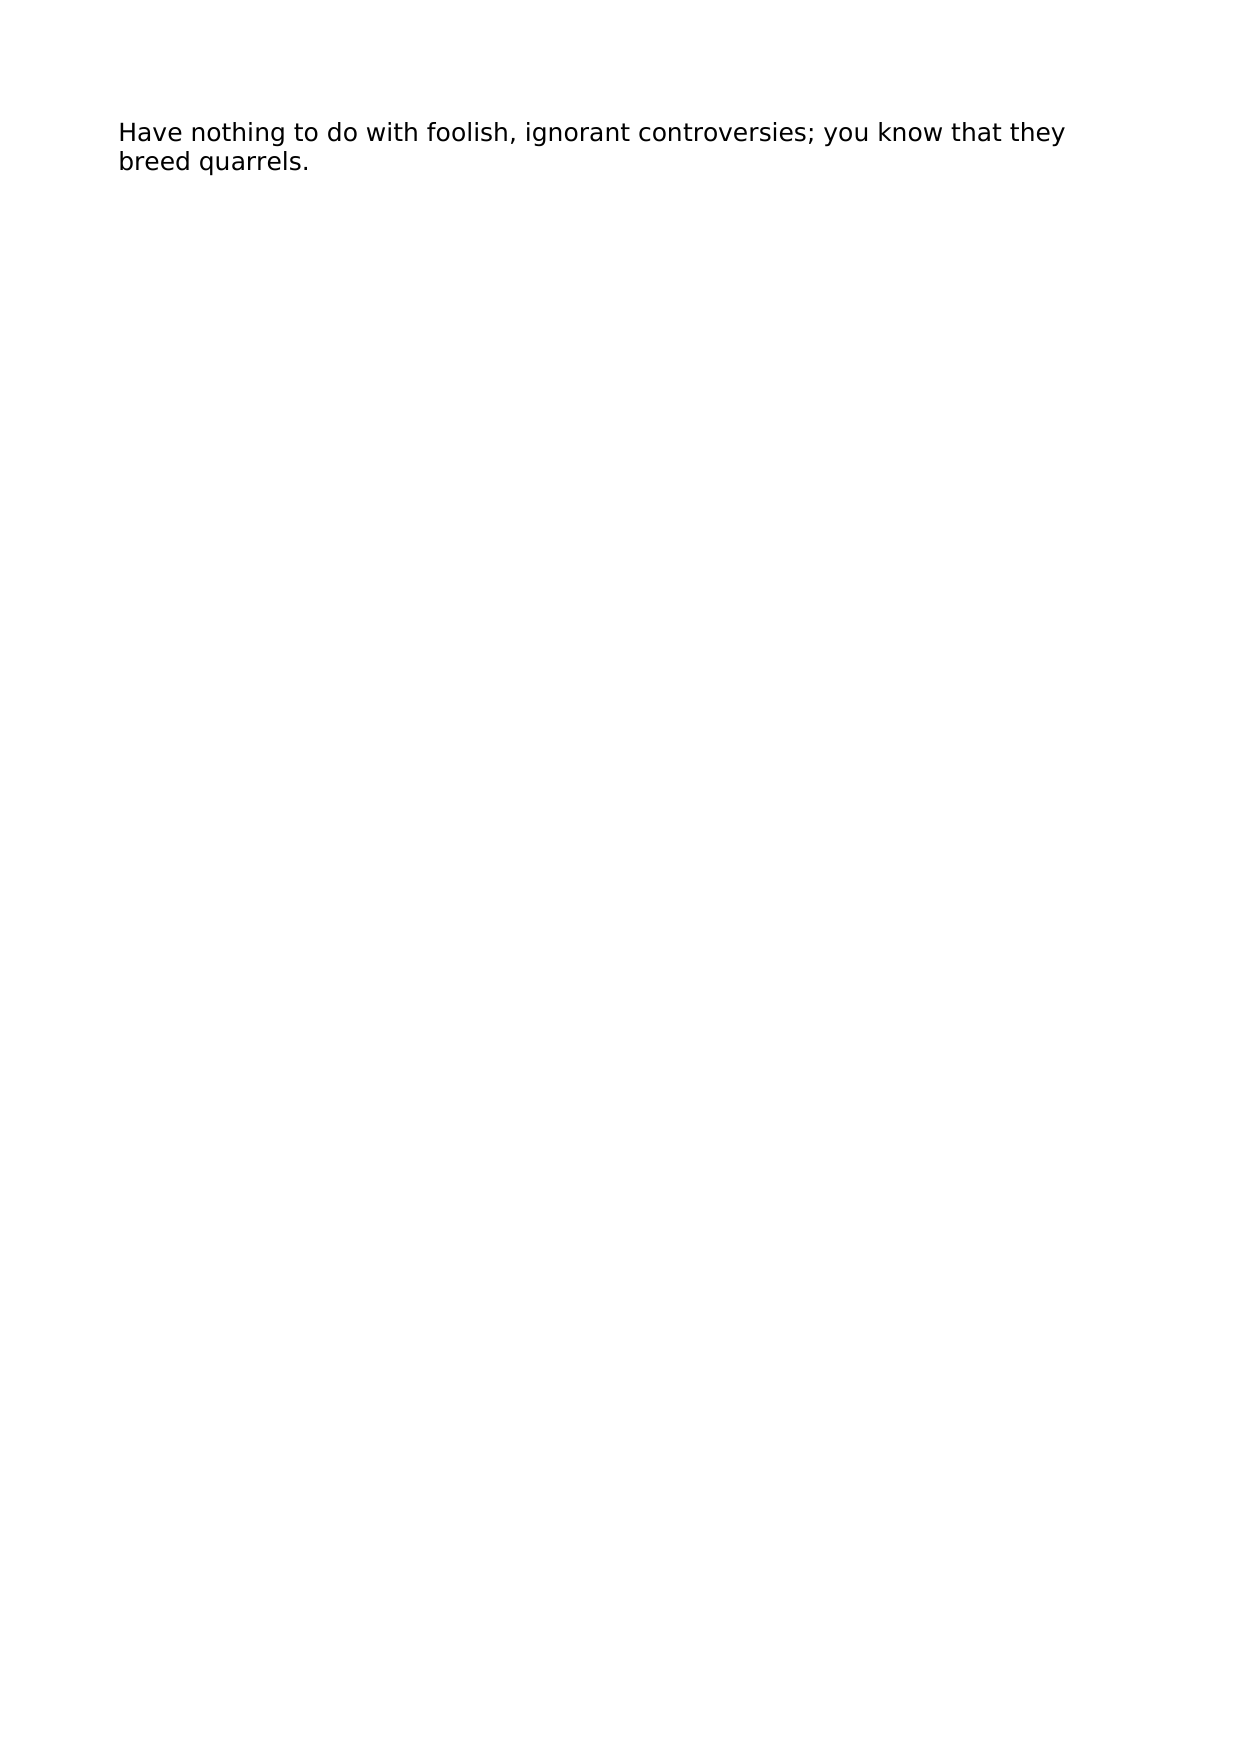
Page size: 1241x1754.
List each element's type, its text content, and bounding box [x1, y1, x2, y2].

text Have nothing to do with foolish, ignorant controversies; you know that they breed quarrels. [118, 118, 1122, 176]
